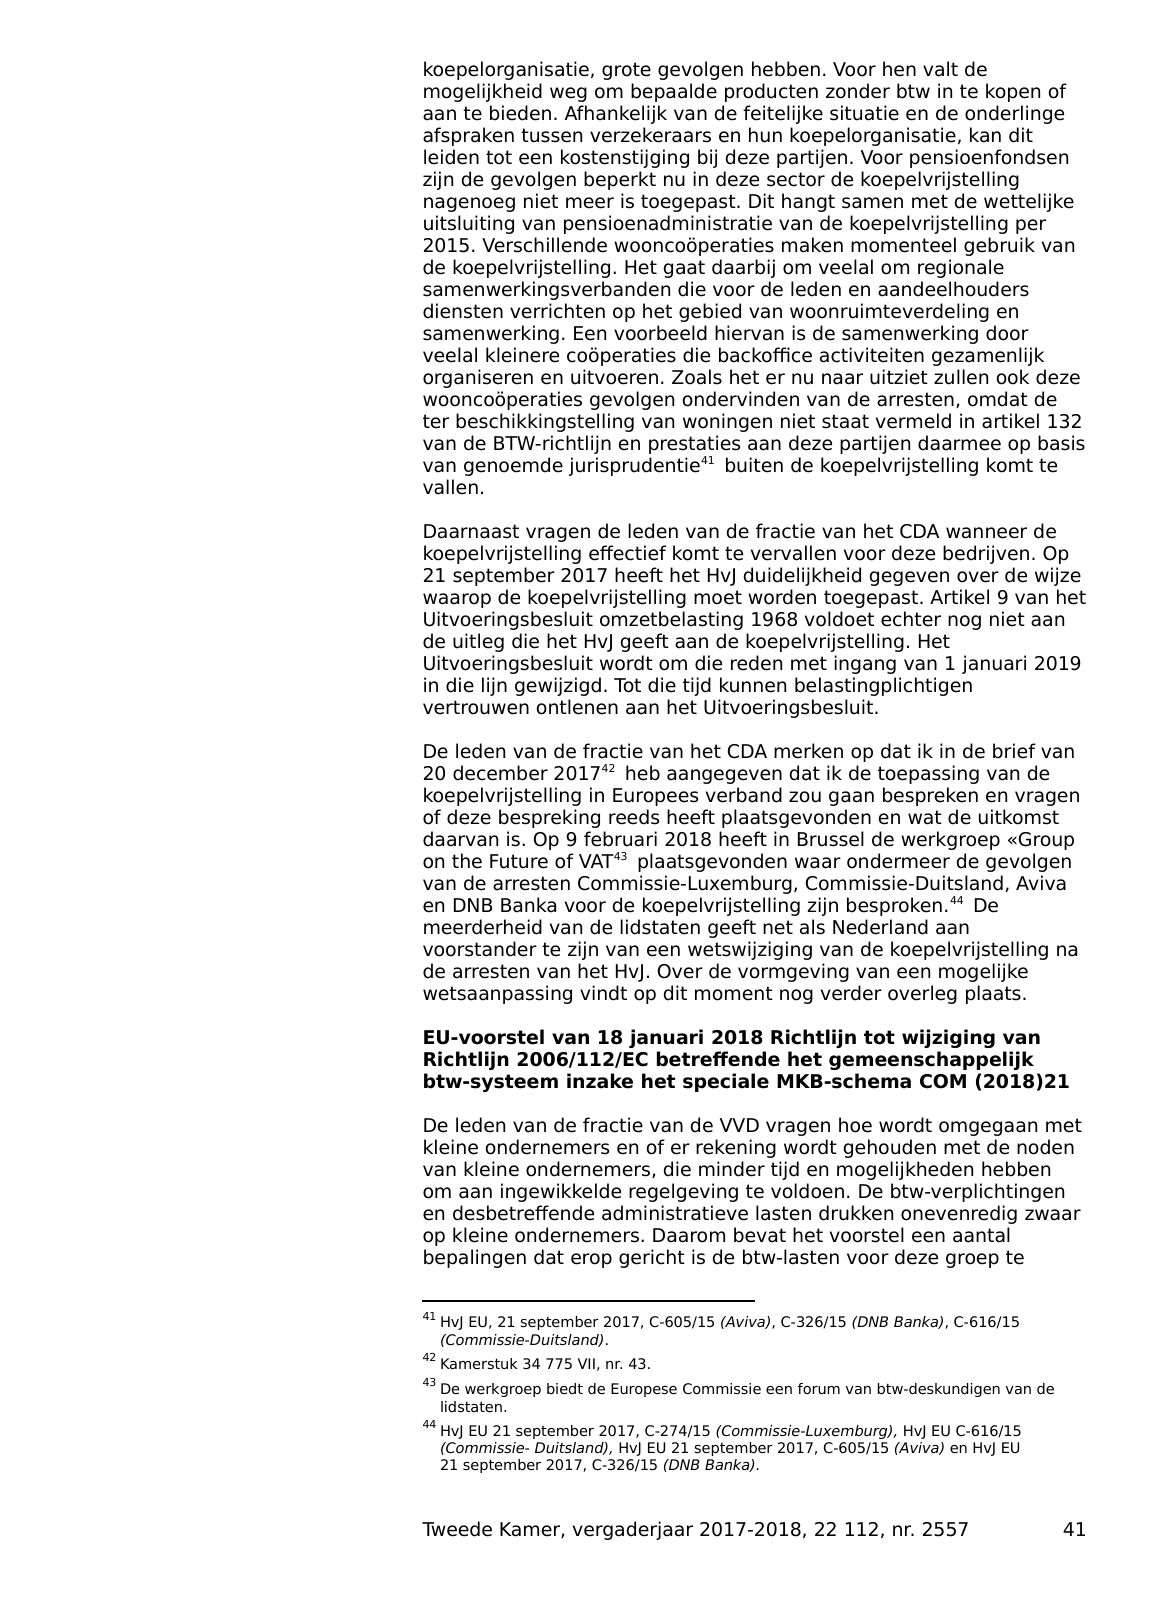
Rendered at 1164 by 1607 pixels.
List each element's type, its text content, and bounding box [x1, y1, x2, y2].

text koepelorganisatie, grote gevolgen hebben. Voor hen valt de mogelijkheid weg om bepaalde producten zonder btw in te kopen of aan te bieden. Afhankelijk van de feitelijke situatie en de onderlinge afspraken tussen verzekeraars en hun koepelorganisatie, kan dit leiden tot een kostenstijging bij deze partijen. Voor pensioenfondsen zijn de gevolgen beperkt nu in deze sector de koepelvrijstelling nagenoeg niet meer is toegepast. Dit hangt samen met de wettelijke uitsluiting van pensioenadministratie van de koepelvrijstelling per 2015. Verschillende wooncoöperaties maken momenteel gebruik van de koepelvrijstelling. Het gaat daarbij om veelal om regionale samenwerkingsverbanden die voor de leden en aandeelhouders diensten verrichten op het gebied van woonruimteverdeling en samenwerking. Een voorbeeld hiervan is de samenwerking door veelal kleinere coöperaties die backoffice activiteiten gezamenlijk organiseren en uitvoeren. Zoals het er nu naar uitziet zullen ook deze wooncoöperaties gevolgen ondervinden van de arresten, omdat de ter beschikkingstelling van woningen niet staat vermeld in artikel 132 van de BTW-richtlijn en prestaties aan deze partijen daarmee op basis van genoemde jurisprudentie buiten de koepelvrijstelling komt te vallen. [422, 59, 1087, 499]
text Daarnaast vragen de leden van de fractie van het CDA wanneer de koepelvrijstelling effectief komt te vervallen voor deze bedrijven. Op 21 september 2017 heeft het HvJ duidelijkheid gegeven over de wijze waarop de koepelvrijstelling moet worden toegepast. Artikel 9 van het Uitvoeringsbesluit omzetbelasting 1968 voldoet echter nog niet aan de uitleg die het HvJ geeft aan de koepelvrijstelling. Het Uitvoeringsbesluit wordt om die reden met ingang van 1 januari 2019 in die lijn gewijzigd. Tot die tijd kunnen belastingplichtigen vertrouwen ontlenen aan het Uitvoeringsbesluit. [422, 521, 1087, 719]
text De leden van de fractie van de VVD vragen hoe wordt omgegaan met kleine ondernemers en of er rekening wordt gehouden met de noden van kleine ondernemers, die minder tijd en mogelijkheden hebben om aan ingewikkelde regelgeving te voldoen. De btw-verplichtingen en desbetreffende administratieve lasten drukken onevenredig zwaar op kleine ondernemers. Daarom bevat het voorstel een aantal bepalingen dat erop gericht is de btw-lasten voor deze groep te [422, 1115, 1087, 1269]
text De leden van de fractie van het CDA merken op dat ik in de brief van 20 december 2017 heb aangegeven dat ik de toepassing van de koepelvrijstelling in Europees verband zou gaan bespreken en vragen of deze bespreking reeds heeft plaatsgevonden en wat de uitkomst daarvan is. Op 9 februari 2018 heeft in Brussel de werkgroep «Group on the Future of VAT plaatsgevonden waar ondermeer de gevolgen van de arresten Commissie-Luxemburg, Commissie-Duitsland, Aviva en DNB Banka voor de koepelvrijstelling zijn besproken. De meerderheid van de lidstaten geeft net als Nederland aan voorstander te zijn van een wetswijziging van de koepelvrijstelling na de arresten van het HvJ. Over de vormgeving van een mogelijke wetsaanpassing vindt op dit moment nog verder overleg plaats. [422, 741, 1087, 1004]
text Kamerstuk 34 775 VII, nr. 43. [422, 1352, 1087, 1374]
text HvJ EU 21 september 2017, C-274/15 (Commissie-Luxemburg), HvJ EU C-616/15 (Commissie- Duitsland), HvJ EU 21 september 2017, C-605/15 (Aviva) en HvJ EU 21 september 2017, C-326/15 (DNB Banka). [422, 1418, 1087, 1474]
text De werkgroep biedt de Europese Commissie een forum van btw-deskundigen van de lidstaten. [422, 1377, 1087, 1416]
subtitle EU-voorstel van 18 januari 2018 Richtlijn tot wijziging van Richtlijn 2006/112/EC betreffende het gemeenschappelijk btw-systeem inzake het speciale MKB-schema COM (2018)21 [422, 1027, 1087, 1093]
text HvJ EU, 21 september 2017, C-605/15 (Aviva), C-326/15 (DNB Banka), C-616/15 (Commissie-Duitsland). [422, 1310, 1087, 1349]
